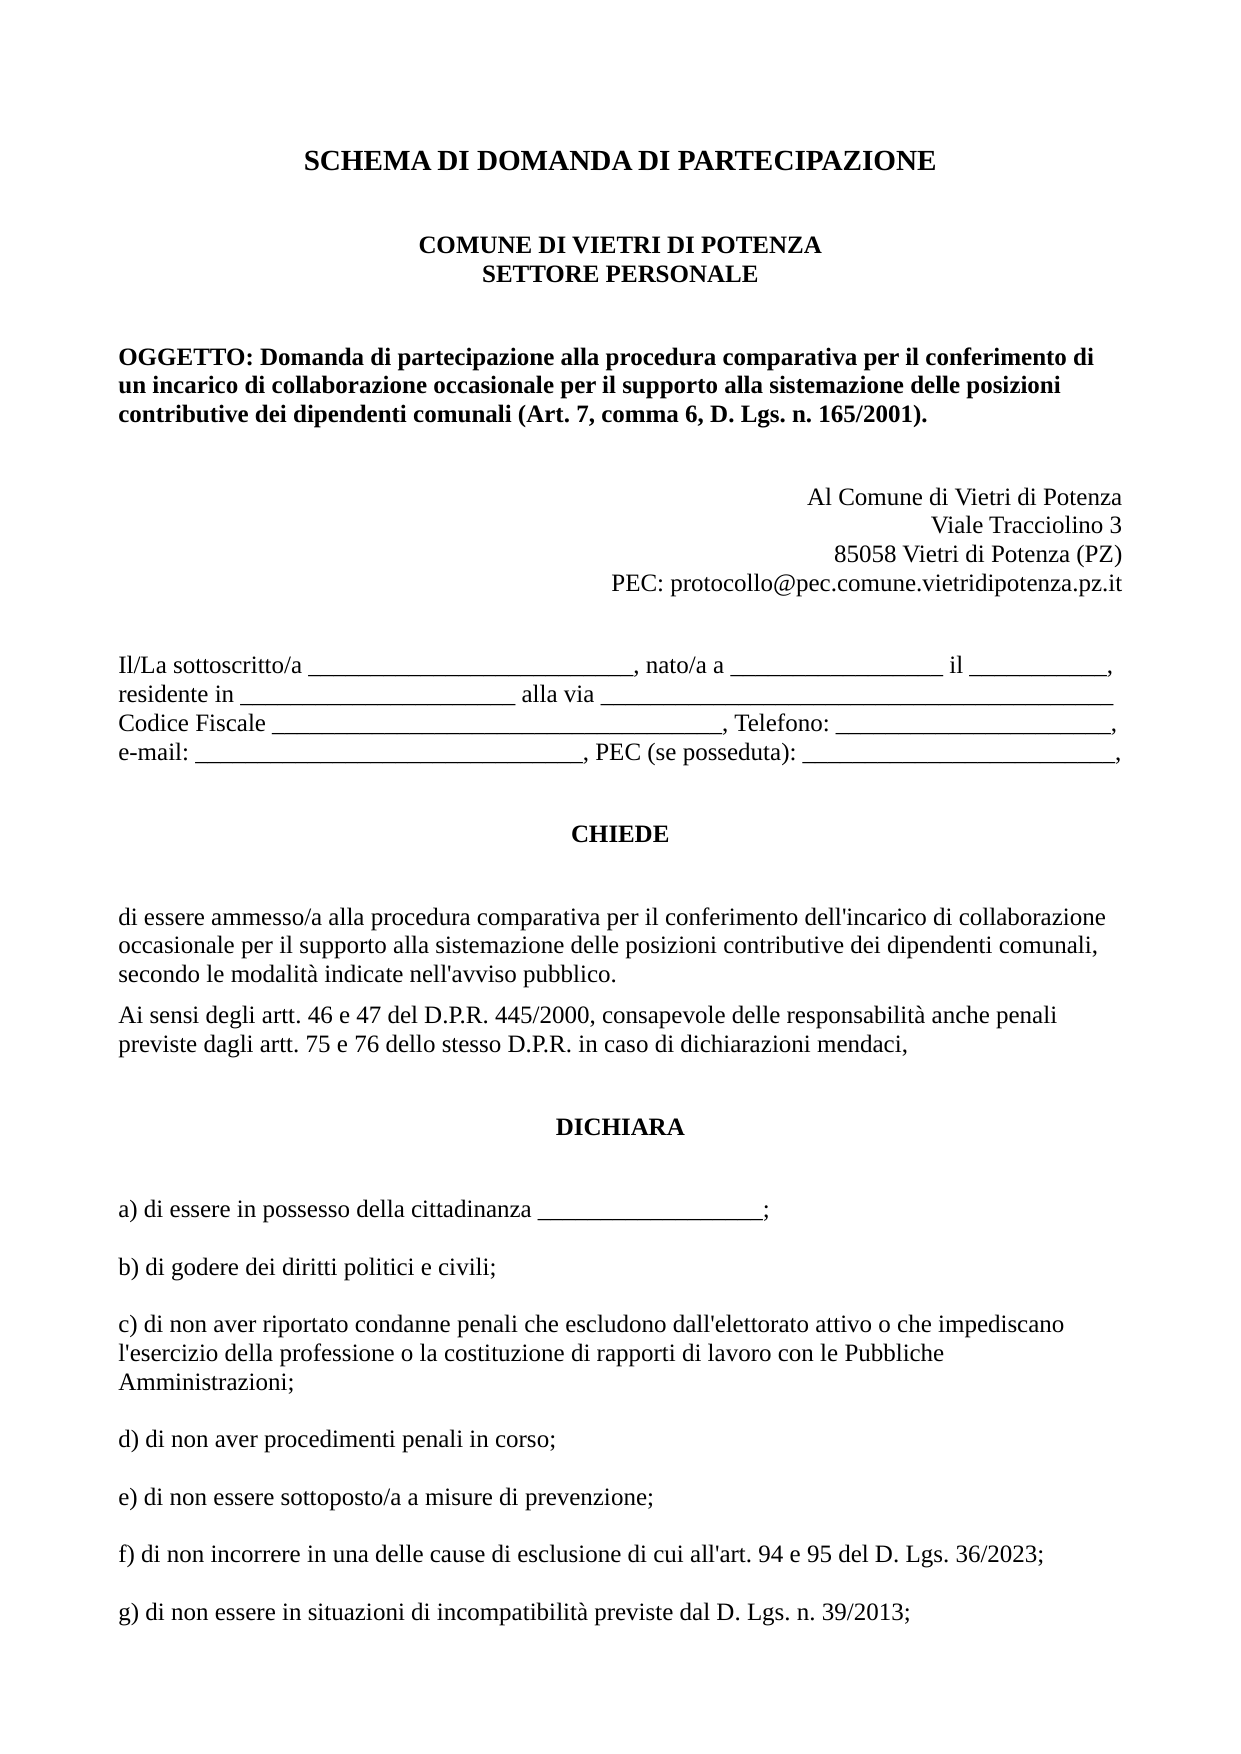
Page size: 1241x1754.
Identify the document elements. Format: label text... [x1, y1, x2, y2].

text Il/La sottoscritto/a __________________________, nato/a a _________________ il ___________, residente in ______________________ alla via _________________________________________ Codice Fiscale ____________________________________, Telefono: ______________________, e-mail: _______________________________, PEC (se posseduta): _________________________, [118, 650, 1122, 765]
text g) di non essere in situazioni di incompatibilità previste dal D. Lgs. n. 39/2013; [118, 1597, 1122, 1625]
text e) di non essere sottoposto/a a misure di prevenzione; [118, 1482, 1122, 1510]
text DICHIARA [118, 1112, 1122, 1140]
subtitle SCHEMA DI DOMANDA DI PARTECIPAZIONE [118, 143, 1122, 177]
text Al Comune di Vietri di Potenza Viale Tracciolino 3 85058 Vietri di Potenza (PZ) PEC: protocollo@pec.comune.vietridipotenza.pz.it [118, 482, 1122, 597]
text d) di non aver procedimenti penali in corso; [118, 1424, 1122, 1453]
text OGGETTO: Domanda di partecipazione alla procedura comparativa per il conferimento di un incarico di collaborazione occasionale per il supporto alla sistemazione delle posizioni contributive dei dipendenti comunali (Art. 7, comma 6, D. Lgs. n. 165/2001). [118, 342, 1122, 428]
text c) di non aver riportato condanne penali che escludono dall'elettorato attivo o che impediscano l'esercizio della professione o la costituzione di rapporti di lavoro con le Pubbliche Amministrazioni; [118, 1309, 1122, 1395]
text a) di essere in possesso della cittadinanza __________________; [118, 1194, 1122, 1223]
text Ai sensi degli artt. 46 e 47 del D.P.R. 445/2000, consapevole delle responsabilità anche penali previste dagli artt. 75 e 76 dello stesso D.P.R. in caso di dichiarazioni mendaci, [118, 1000, 1122, 1058]
text f) di non incorrere in una delle cause di esclusione di cui all'art. 94 e 95 del D. Lgs. 36/2023; [118, 1539, 1122, 1568]
text CHIEDE [118, 819, 1122, 848]
text COMUNE DI VIETRI DI POTENZA SETTORE PERSONALE [118, 230, 1122, 288]
text b) di godere dei diritti politici e civili; [118, 1252, 1122, 1280]
text di essere ammesso/a alla procedura comparativa per il conferimento dell'incarico di collaborazione occasionale per il supporto alla sistemazione delle posizioni contributive dei dipendenti comunali, secondo le modalità indicate nell'avviso pubblico. [118, 902, 1122, 988]
